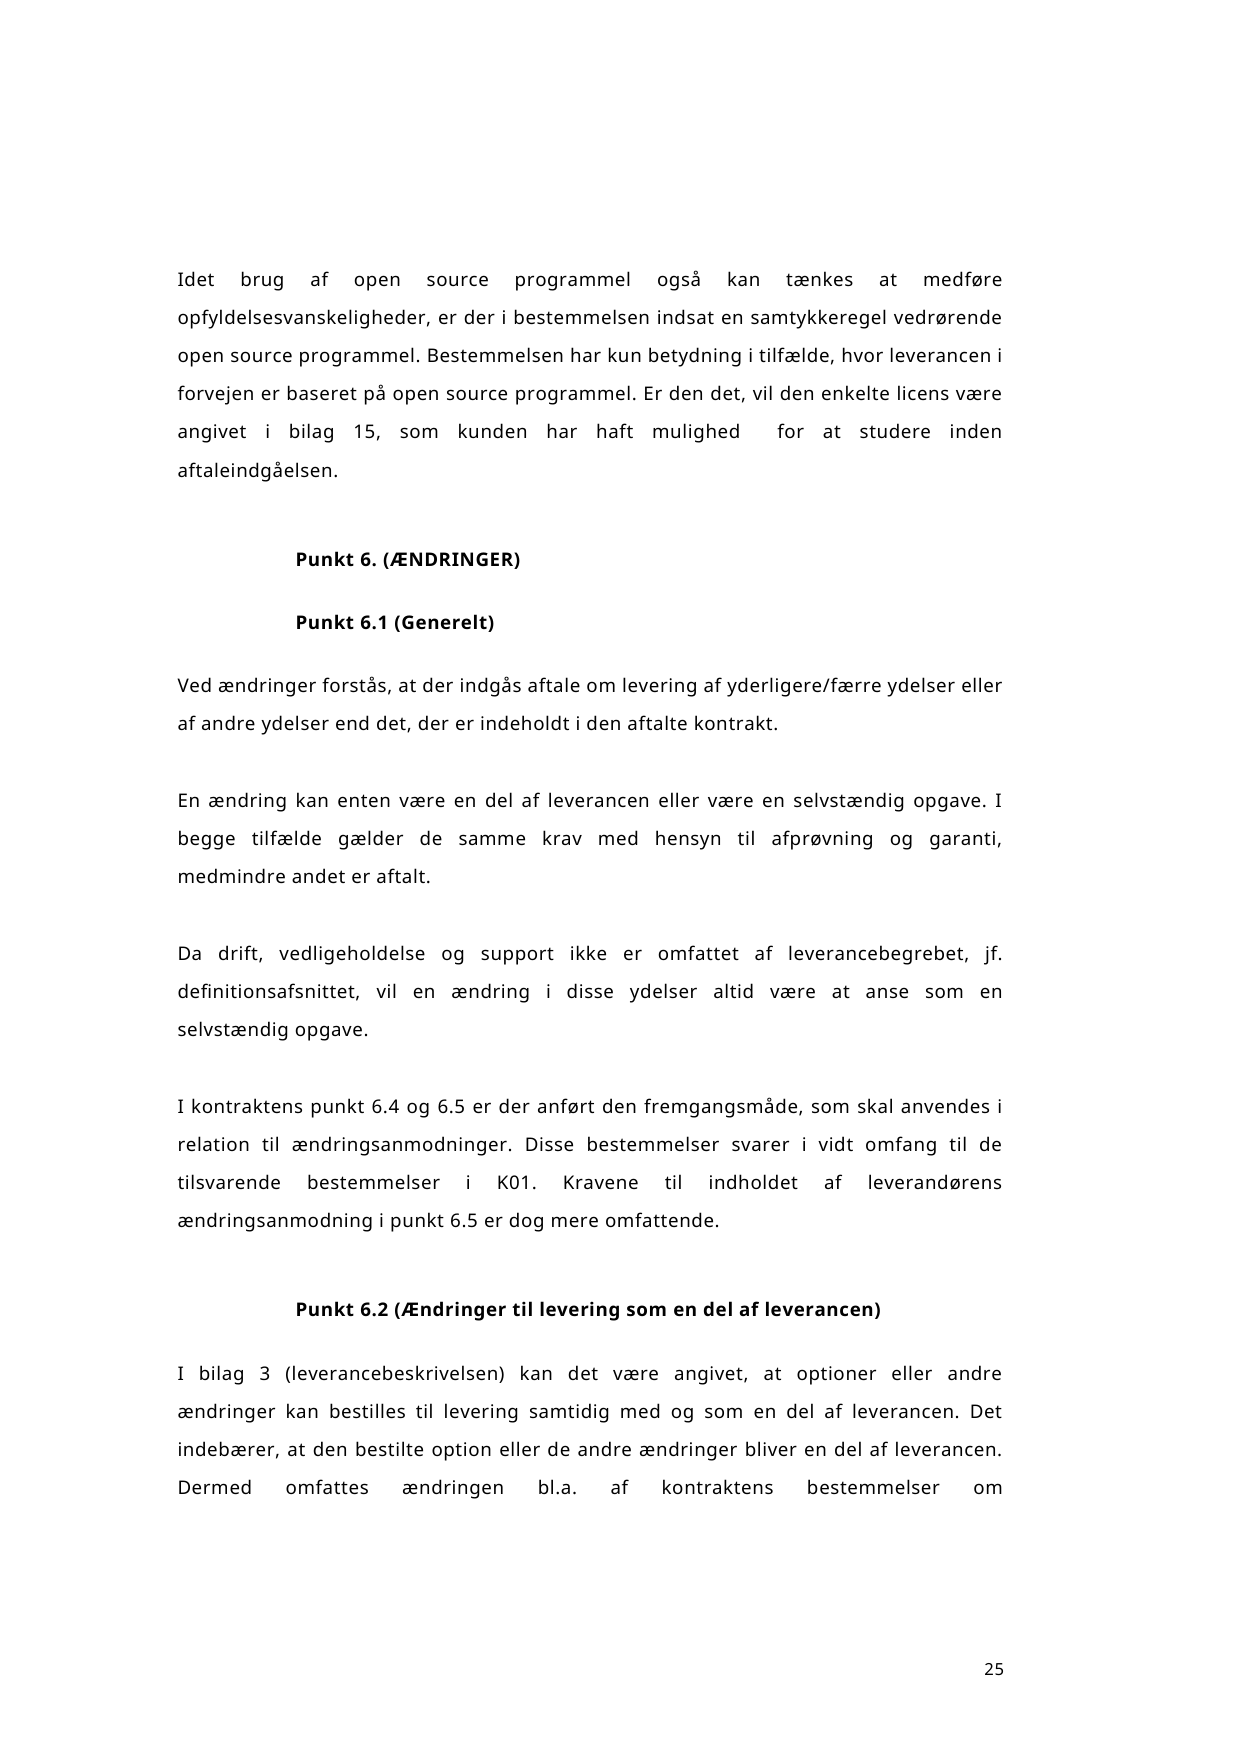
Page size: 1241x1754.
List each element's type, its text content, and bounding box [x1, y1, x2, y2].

text Da drift, vedligeholdelse og support ikke er omfattet af leverancebegrebet, jf. definitionsafsnittet, vil en ændring i disse ydelser altid være at anse som en selvstændig opgave. [177, 940, 1004, 1042]
subtitle Punkt 6.1 (Generelt) [177, 609, 1004, 635]
subtitle Punkt 6. (ÆNDRINGER) [177, 546, 1004, 571]
text I bilag 3 (leverancebeskrivelsen) kan det være angivet, at optioner eller andre ændringer kan bestilles til levering samtidig med og som en del af leverancen. Det indebærer, at den bestilte option eller de andre ændringer bliver en del af leverancen. Dermed omfattes ændringen bl.a. af kontraktens bestemmelser om [177, 1360, 1004, 1500]
text Idet brug af open source programmel også kan tænkes at medføre opfyldelsesvanskeligheder, er der i bestemmelsen indsat en samtykkeregel vedrørende open source programmel. Bestemmelsen har kun betydning i tilfælde, hvor leverancen i forvejen er baseret på open source programmel. Er den det, vil den enkelte licens være angivet i bilag 15, som kunden har haft mulighed for at studere inden aftaleindgåelsen. [177, 266, 1004, 482]
text I kontraktens punkt 6.4 og 6.5 er der anført den fremgangsmåde, som skal anvendes i relation til ændringsanmodninger. Disse bestemmelser svarer i vidt omfang til de tilsvarende bestemmelser i K01. Kravene til indholdet af leverandørens ændringsanmodning i punkt 6.5 er dog mere omfattende. [177, 1093, 1004, 1233]
subtitle Punkt 6.2 (Ændringer til levering som en del af leverancen) [177, 1297, 1004, 1322]
text En ændring kan enten være en del af leverancen eller være en selvstændig opgave. I begge tilfælde gælder de samme krav med hensyn til afprøvning og garanti, medmindre andet er aftalt. [177, 787, 1004, 889]
text Ved ændringer forstås, at der indgås aftale om levering af yderligere/færre ydelser eller af andre ydelser end det, der er indeholdt i den aftalte kontrakt. [177, 672, 1004, 736]
